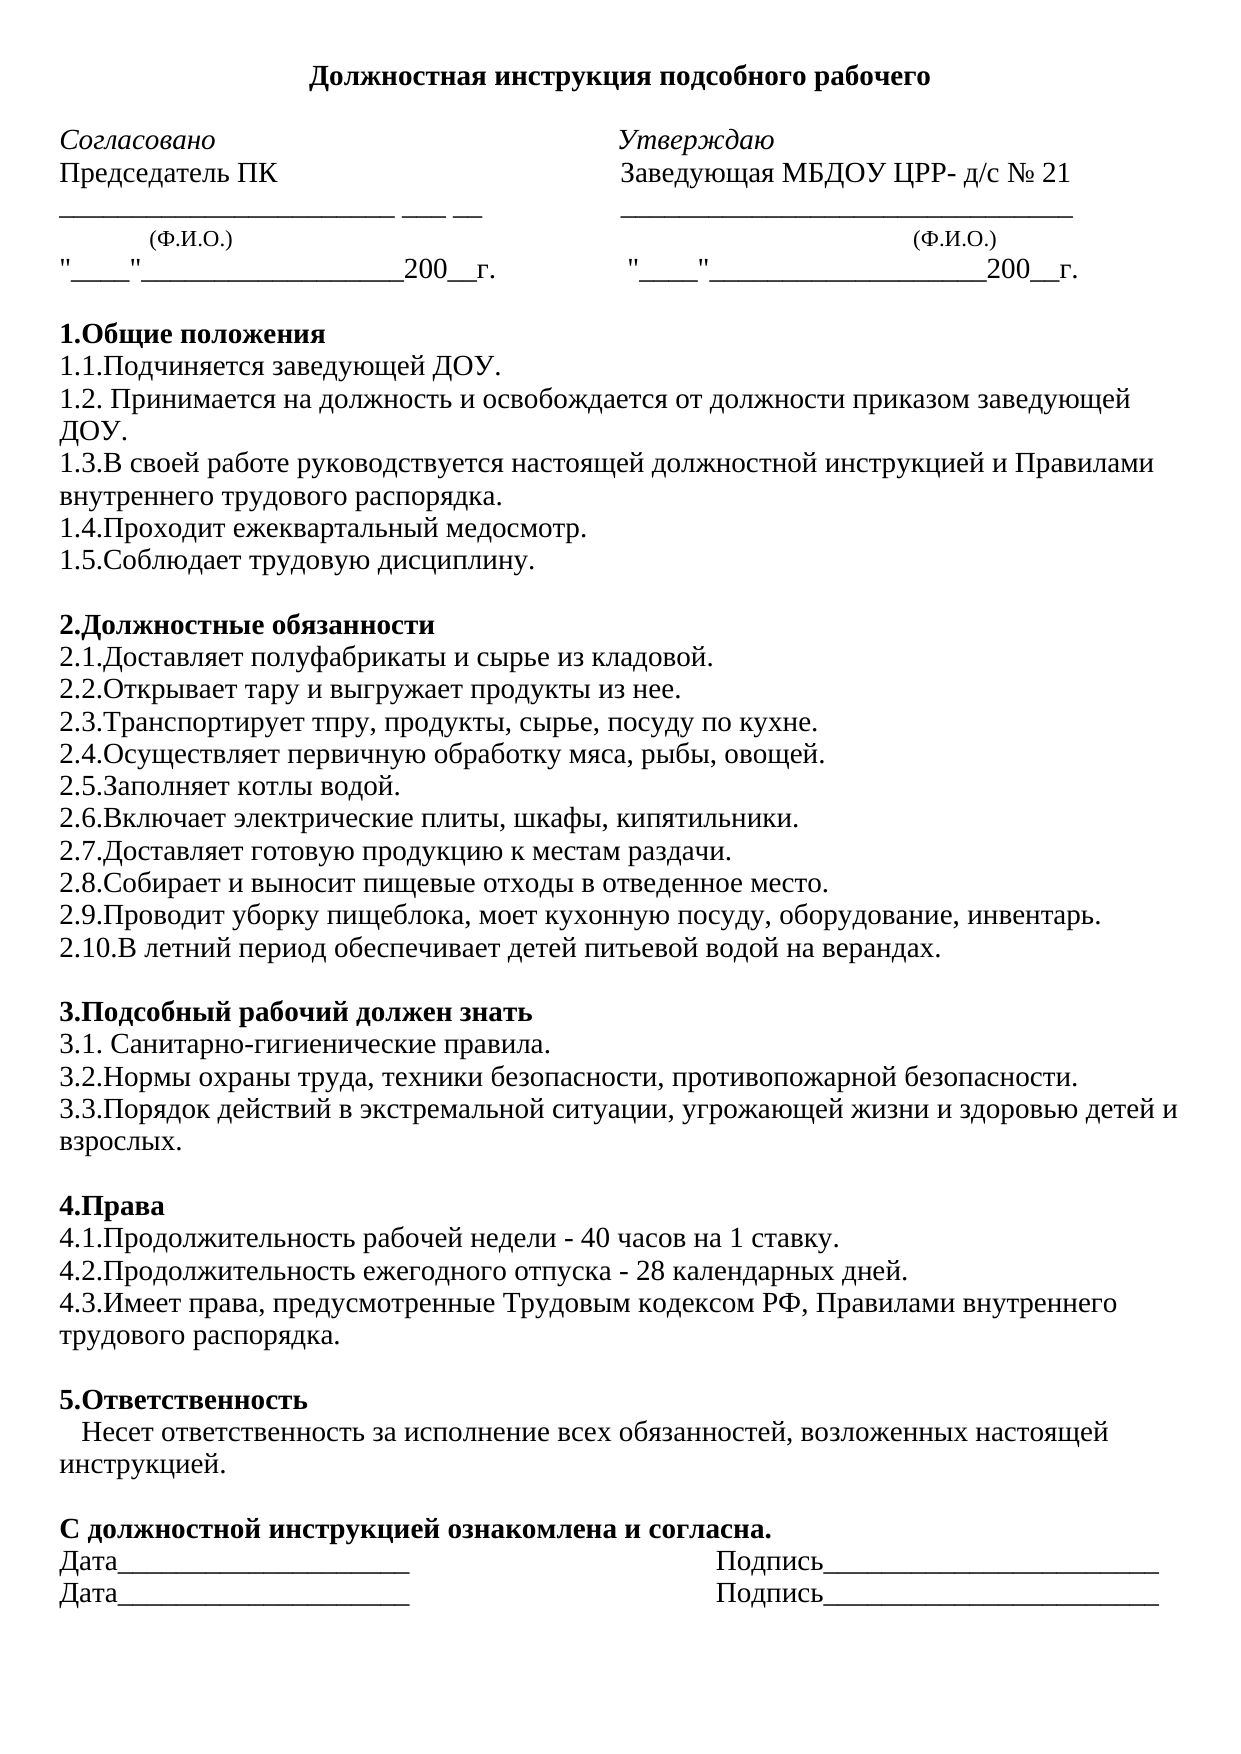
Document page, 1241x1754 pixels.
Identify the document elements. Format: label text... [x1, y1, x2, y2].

text 4.1.Продолжительность рабочей недели - 40 часов на 1 ставку. [59, 1222, 1181, 1254]
text Дата____________________ Подпись_______________________ [59, 1544, 1181, 1577]
text 4.2.Продолжительность ежегодного отпуска - 28 календарных дней. [59, 1254, 1181, 1286]
text 2.3.Транспортирует тпру, продукты, сырье, посуду по кухне. [59, 705, 1181, 737]
text 5.Ответственность [59, 1383, 1181, 1415]
text 2.5.Заполняет котлы водой. [59, 769, 1181, 802]
text 2.9.Проводит уборку пищеблока, моет кухонную посуду, оборудование, инвентарь. [59, 899, 1181, 931]
text 4.3.Имеет права, предусмотренные Трудовым кодексом РФ, Правилами внутреннего трудового распорядка. [59, 1286, 1181, 1351]
text С должностной инструкцией ознакомлена и согласна. [59, 1512, 1181, 1544]
text Дата____________________ Подпись_______________________ [59, 1577, 1181, 1609]
text 2.6.Включает электрические плиты, шкафы, кипятильники. [59, 802, 1181, 834]
text 2.1.Доставляет полуфабрикаты и сырье из кладовой. [59, 640, 1181, 673]
text 4.Права [59, 1189, 1181, 1222]
text 2.7.Доставляет готовую продукцию к местам раздачи. [59, 834, 1181, 866]
text Председатель ПК Заведующая МБДОУ ЦРР- д/с № 21 [59, 156, 1181, 188]
text 1.Общие положения [59, 317, 1181, 350]
text 3.1. Санитарно-гигиенические правила. [59, 1028, 1181, 1060]
text 3.Подсобный рабочий должен знать [59, 996, 1181, 1028]
text 3.2.Нормы охраны труда, техники безопасности, противопожарной безопасности. [59, 1060, 1181, 1092]
text 1.5.Соблюдает трудовую дисциплину. [59, 543, 1181, 576]
text _______________________ ___ __ _______________________________ [59, 188, 1181, 221]
text Должностная инструкция подсобного рабочего [59, 59, 1181, 91]
text 2.4.Осуществляет первичную обработку мяса, рыбы, овощей. [59, 737, 1181, 769]
text "____"__________________200__г. "____"___________________200__г. [59, 253, 1181, 285]
text 2.10.В летний период обеспечивает детей питьевой водой на верандах. [59, 931, 1181, 963]
text 2.2.Открывает тару и выгружает продукты из нее. [59, 673, 1181, 705]
text 1.4.Проходит ежеквартальный медосмотр. [59, 511, 1181, 543]
text 1.1.Подчиняется заведующей ДОУ. [59, 350, 1181, 382]
text 1.3.В своей работе руководствуется настоящей должностной инструкцией и Правилами внутреннего трудового распорядка. [59, 447, 1181, 511]
text 2.Должностные обязанности [59, 608, 1181, 640]
text 3.3.Порядок действий в экстремальной ситуации, угрожающей жизни и здоровью детей и взрослых. [59, 1092, 1181, 1157]
text Согласовано Утверждаю [59, 124, 1181, 156]
text Несет ответственность за исполнение всех обязанностей, возложенных настоящей инструкцией. [59, 1415, 1181, 1480]
text 1.2. Принимается на должность и освобождается от должности приказом заведующей ДОУ. [59, 382, 1181, 447]
text 2.8.Собирает и выносит пищевые отходы в отведенное место. [59, 866, 1181, 899]
text (Ф.И.О.) (Ф.И.О.) [59, 221, 1181, 253]
